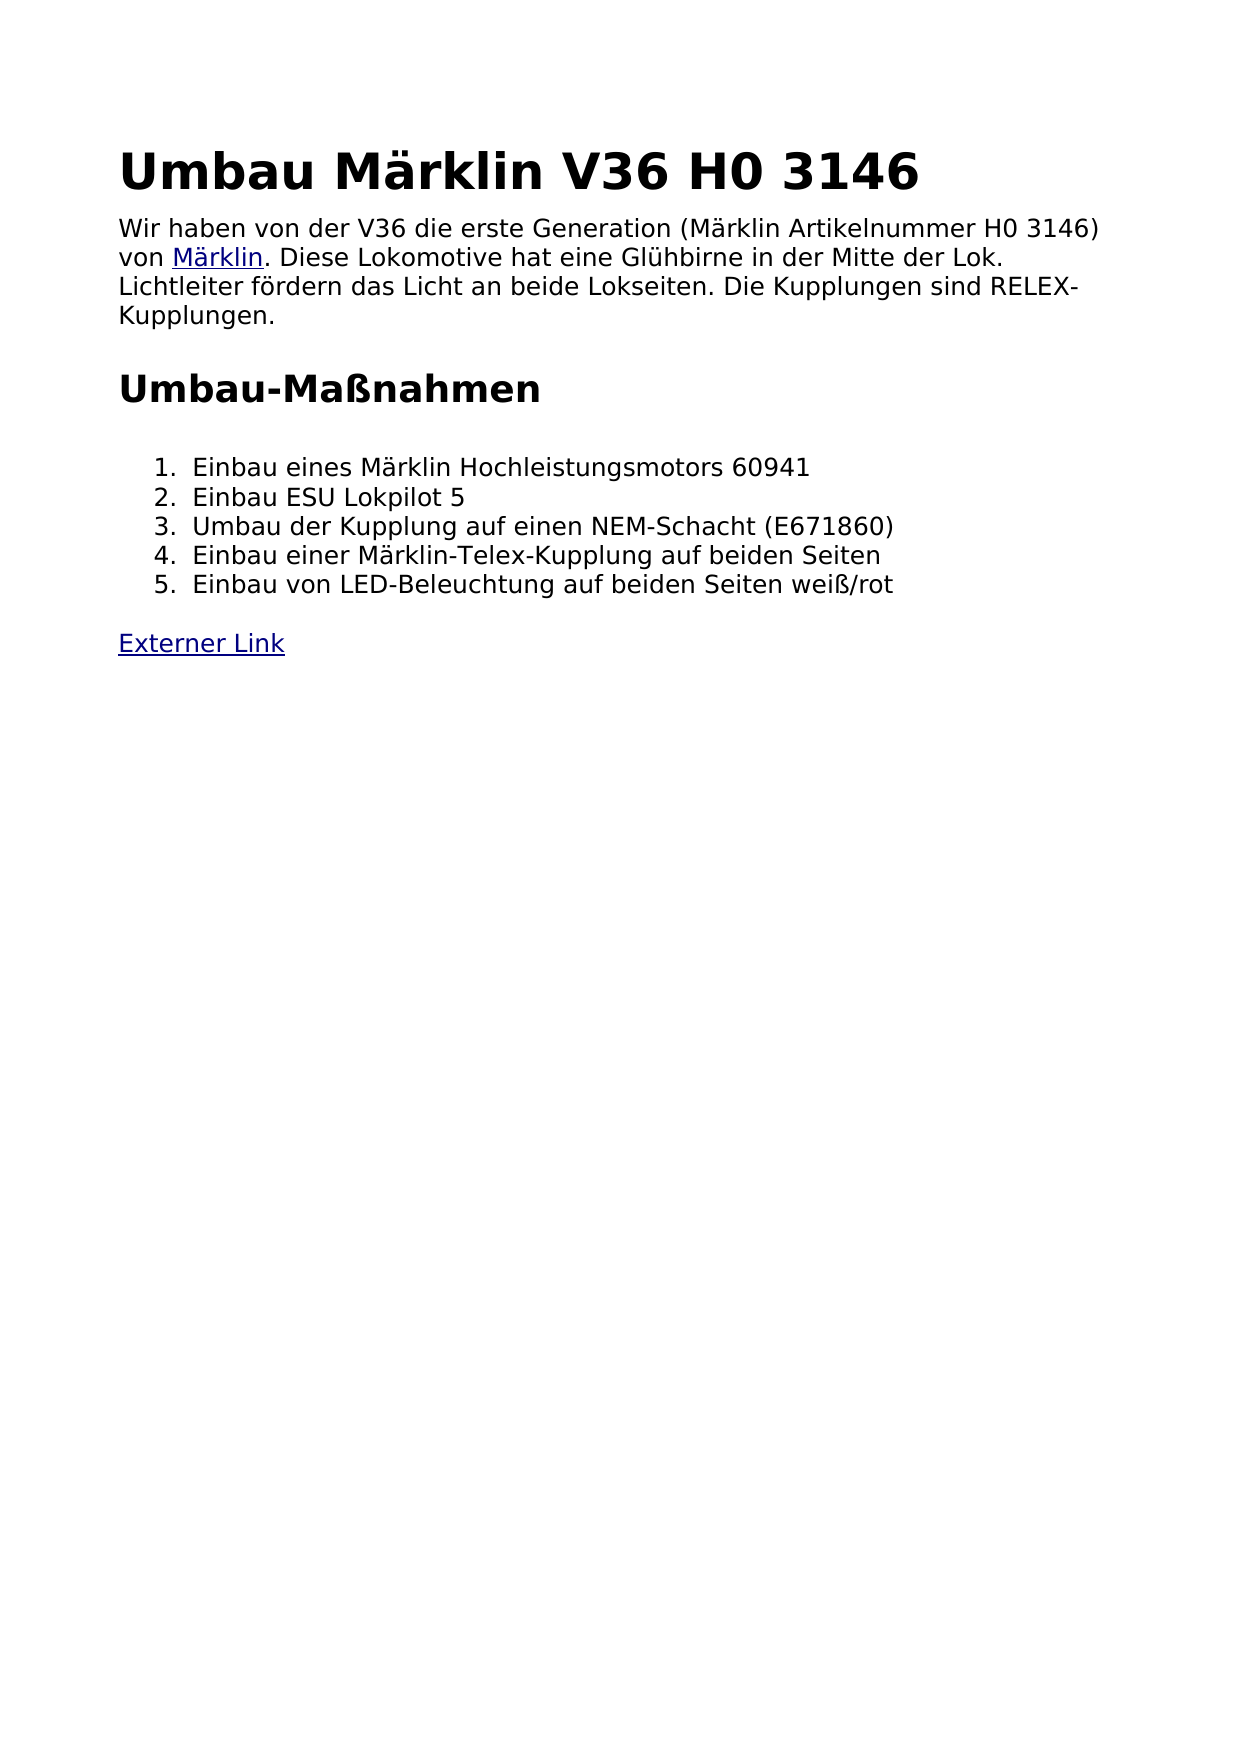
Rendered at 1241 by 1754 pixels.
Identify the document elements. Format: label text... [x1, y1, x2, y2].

text Wir haben von der V36 die erste Generation (Märklin Artikelnummer H0 3146) von Märklin. Diese Lokomotive hat eine Glühbirne in der Mitte der Lok. Lichtleiter fördern das Licht an beide Lokseiten. Die Kupplungen sind RELEX-Kupplungen. [118, 214, 1122, 331]
subtitle Umbau Märklin V36 H0 3146 [118, 143, 1122, 201]
text Externer Link [118, 629, 1122, 658]
list Einbau ESU Lokpilot 5 [177, 483, 1122, 512]
subtitle Umbau-Maßnahmen [118, 368, 1122, 412]
list Einbau eines Märklin Hochleistungsmotors 60941 [177, 454, 1122, 483]
list Umbau der Kupplung auf einen NEM-Schacht (E671860) [177, 512, 1122, 541]
list Einbau von LED-Beleuchtung auf beiden Seiten weiß/rot [177, 570, 1122, 599]
list Einbau einer Märklin-Telex-Kupplung auf beiden Seiten [177, 541, 1122, 570]
